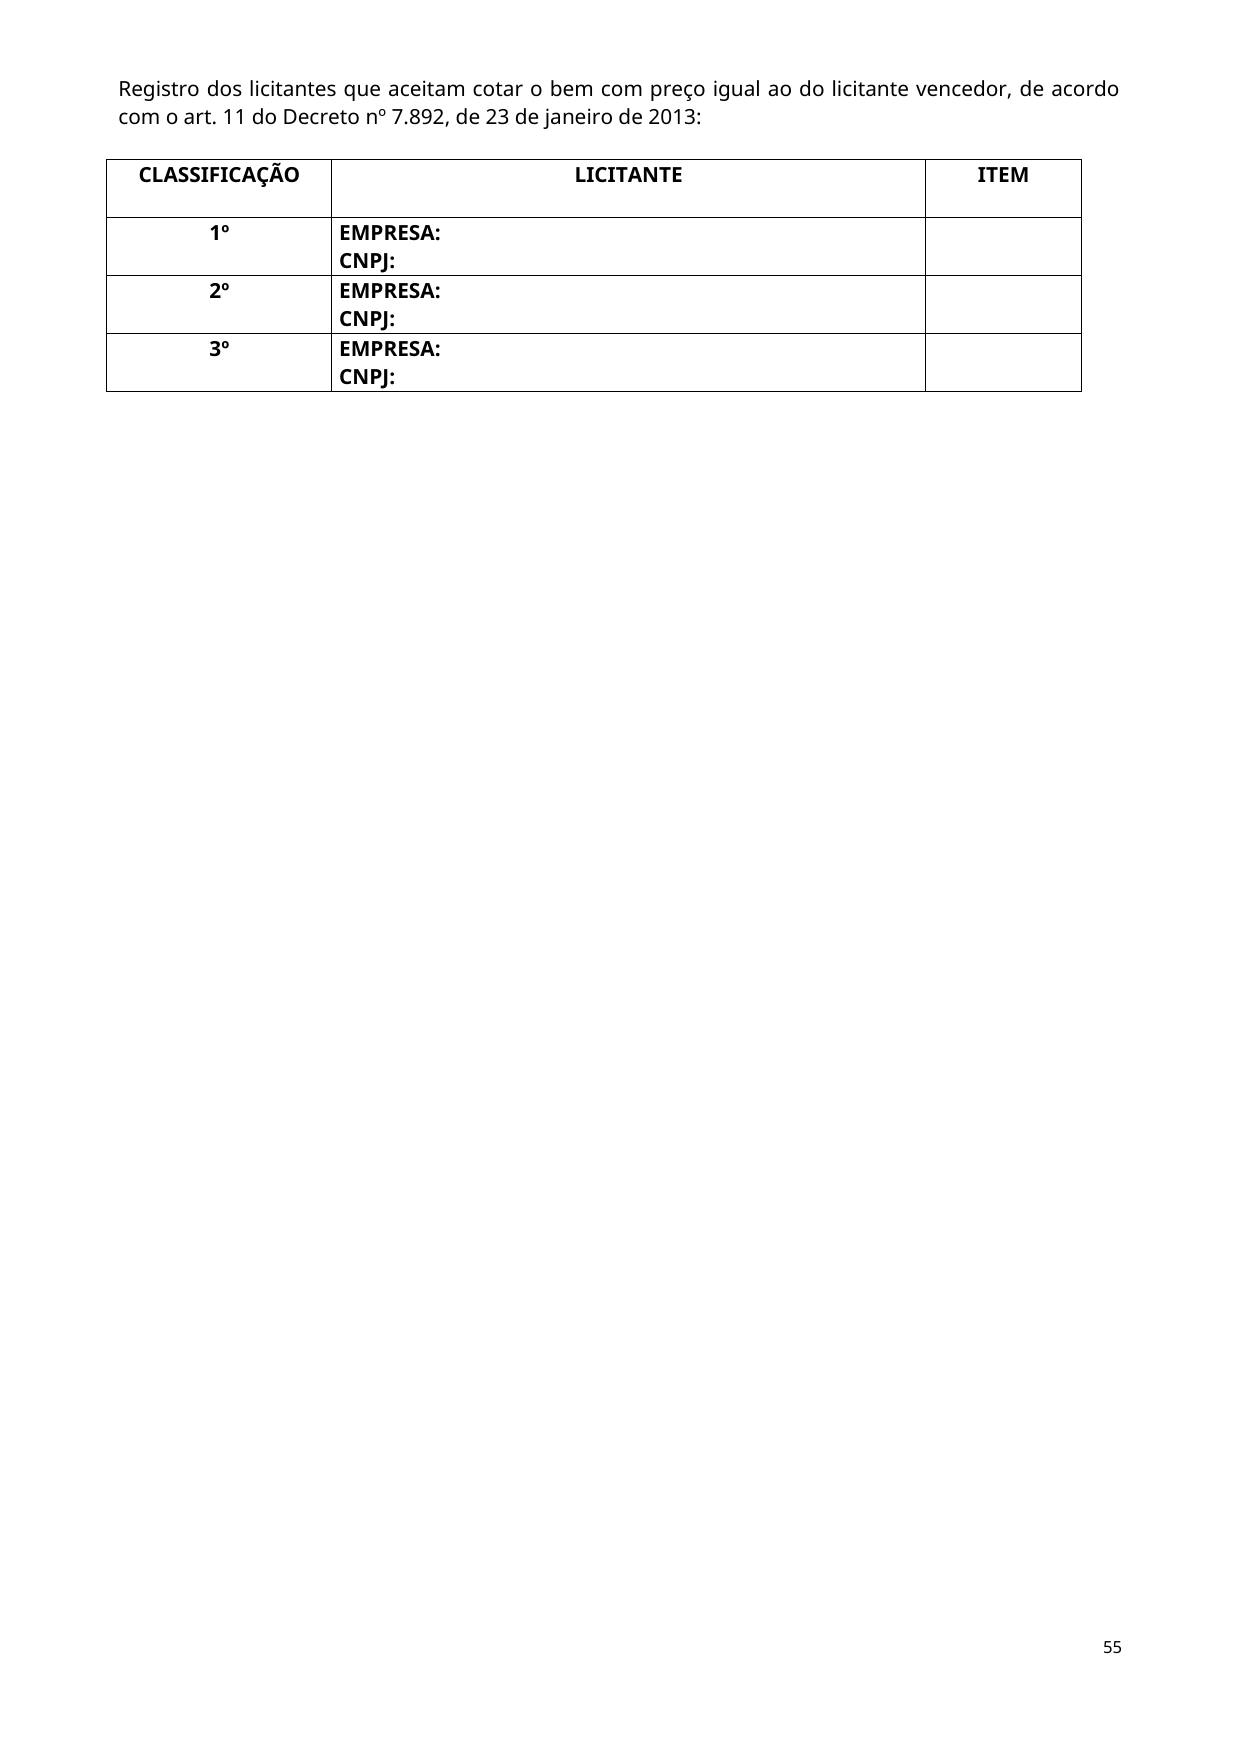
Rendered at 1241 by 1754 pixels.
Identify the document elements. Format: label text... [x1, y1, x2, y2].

table_cell 3º [107, 334, 331, 391]
table_cell [926, 276, 1081, 333]
table_header CLASSIFICAÇÃO [107, 160, 331, 217]
table_cell [926, 334, 1081, 391]
table_header LICITANTE [332, 160, 925, 217]
table_cell EMPRESA: CNPJ: [332, 276, 925, 333]
table_cell EMPRESA: CNPJ: [332, 218, 925, 275]
table_cell [926, 218, 1081, 275]
table_header ITEM [926, 160, 1081, 217]
table_cell 2º [107, 276, 331, 333]
table_cell EMPRESA: CNPJ: [332, 334, 925, 391]
table_cell 1º [107, 218, 331, 275]
text Registro dos licitantes que aceitam cotar o bem com preço igual ao do licitante vencedor, de acordo com o art. 11 do Decreto nº 7.892, de 23 de janeiro de 2013: [118, 74, 1122, 131]
